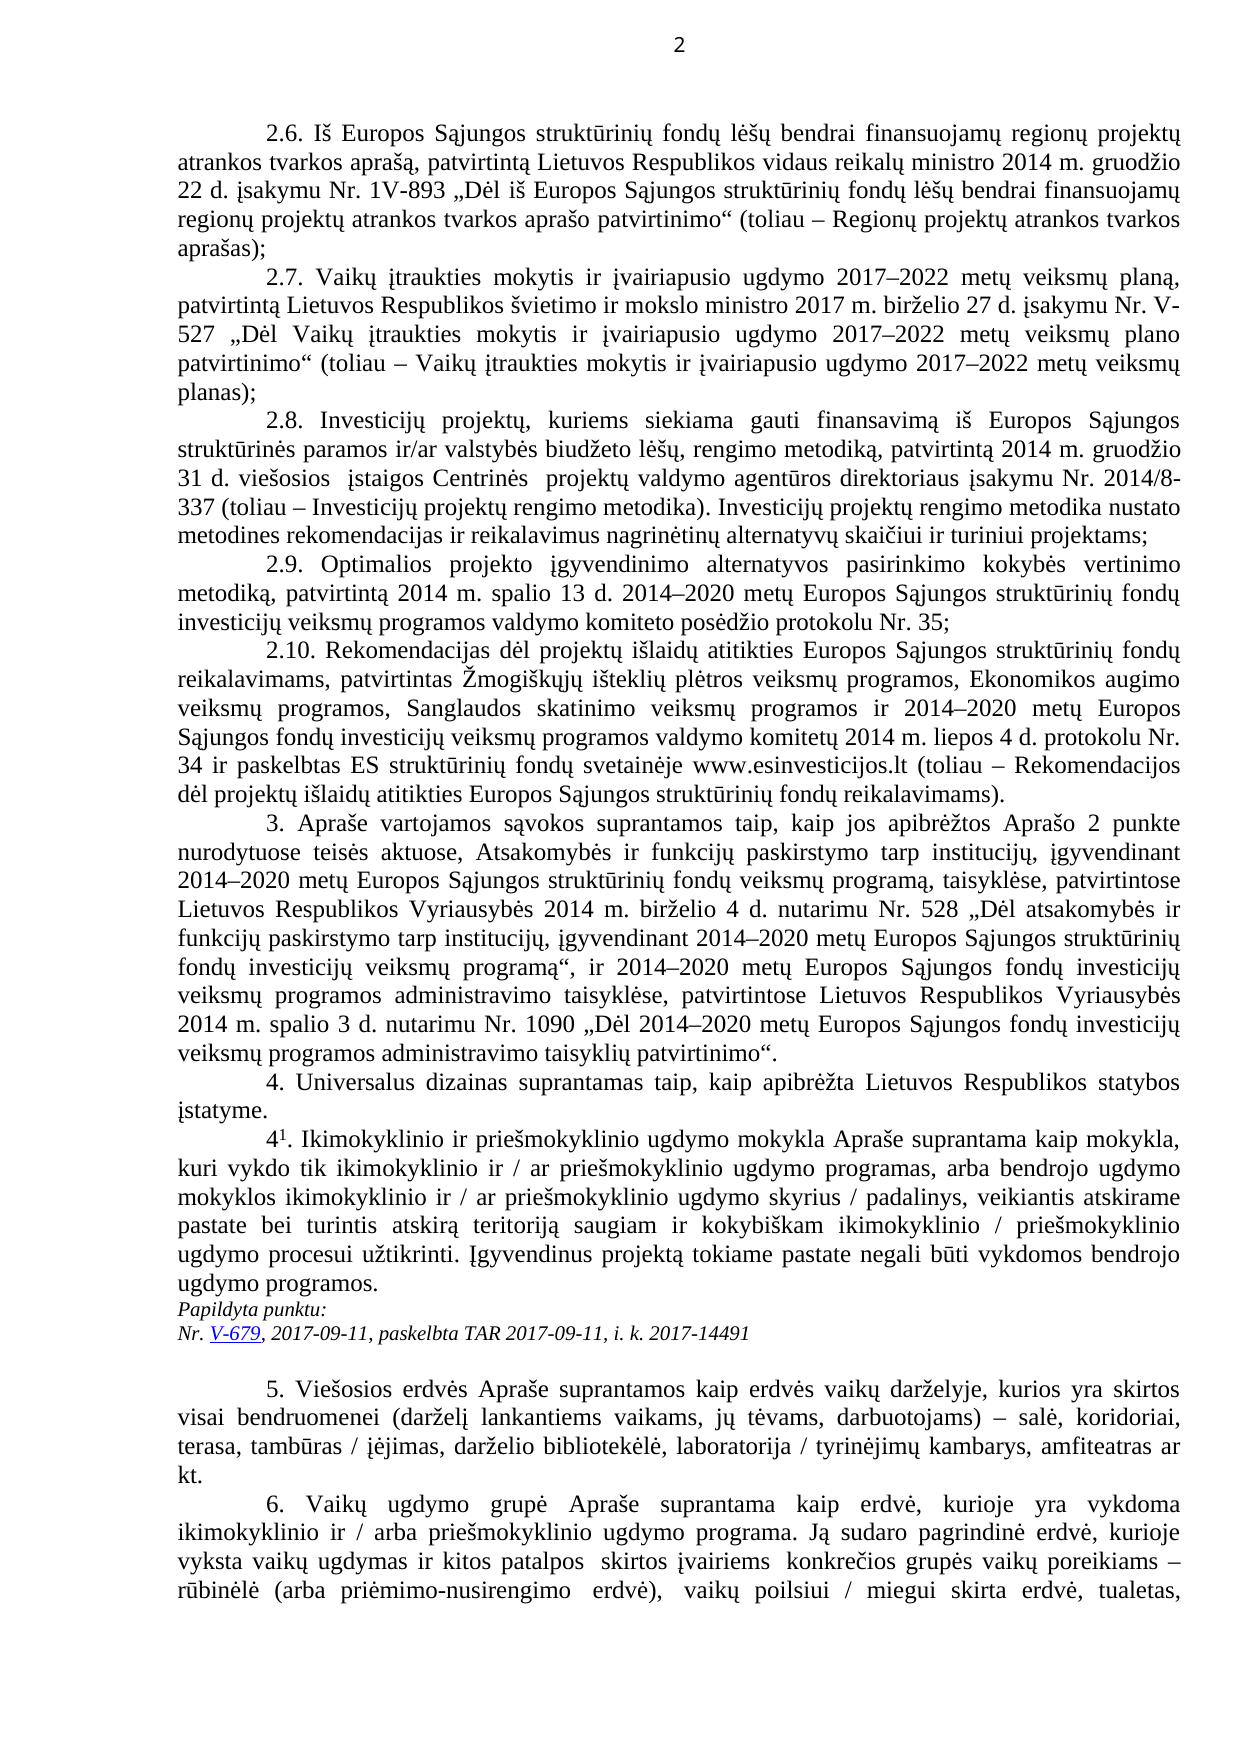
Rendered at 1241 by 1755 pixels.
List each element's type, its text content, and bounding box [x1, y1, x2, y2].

text Nr. V-679, 2017-09-11, paskelbta TAR 2017-09-11, i. k. 2017-14491 [177, 1321, 1181, 1345]
text 2.7. Vaikų įtraukties mokytis ir įvairiapusio ugdymo 2017–2022 metų veiksmų planą, patvirtintą Lietuvos Respublikos švietimo ir mokslo ministro 2017 m. birželio 27 d. įsakymu Nr. V-527 „Dėl Vaikų įtraukties mokytis ir įvairiapusio ugdymo 2017–2022 metų veiksmų plano patvirtinimo“ (toliau – Vaikų įtraukties mokytis ir įvairiapusio ugdymo 2017–2022 metų veiksmų planas); [177, 262, 1181, 406]
text 2.10. Rekomendacijas dėl projektų išlaidų atitikties Europos Sąjungos struktūrinių fondų reikalavimams, patvirtintas Žmogiškųjų išteklių plėtros veiksmų programos, Ekonomikos augimo veiksmų programos, Sanglaudos skatinimo veiksmų programos ir 2014–2020 metų Europos Sąjungos fondų investicijų veiksmų programos valdymo komitetų 2014 m. liepos 4 d. protokolu Nr. 34 ir paskelbtas ES struktūrinių fondų svetainėje www.esinvesticijos.lt (toliau – Rekomendacijos dėl projektų išlaidų atitikties Europos Sąjungos struktūrinių fondų reikalavimams). [177, 636, 1181, 808]
text 2.8. Investicijų projektų, kuriems siekiama gauti finansavimą iš Europos Sąjungos struktūrinės paramos ir/ar valstybės biudžeto lėšų, rengimo metodiką, patvirtintą 2014 m. gruodžio 31 d. viešosios įstaigos Centrinės projektų valdymo agentūros direktoriaus įsakymu Nr. 2014/8-337 (toliau – Investicijų projektų rengimo metodika). Investicijų projektų rengimo metodika nustato metodines rekomendacijas ir reikalavimus nagrinėtinų alternatyvų skaičiui ir turiniui projektams; [177, 406, 1181, 549]
text 4. Universalus dizainas suprantamas taip, kaip apibrėžta Lietuvos Respublikos statybos įstatyme. [177, 1067, 1181, 1124]
text 5. Viešosios erdvės Apraše suprantamos kaip erdvės vaikų darželyje, kurios yra skirtos visai bendruomenei (darželį lankantiems vaikams, jų tėvams, darbuotojams) – salė, koridoriai, terasa, tambūras / įėjimas, darželio bibliotekėlė, laboratorija / tyrinėjimų kambarys, amfiteatras ar kt. [177, 1374, 1181, 1489]
text 2.6. Iš Europos Sąjungos struktūrinių fondų lėšų bendrai finansuojamų regionų projektų atrankos tvarkos aprašą, patvirtintą Lietuvos Respublikos vidaus reikalų ministro 2014 m. gruodžio 22 d. įsakymu Nr. 1V-893 „Dėl iš Europos Sąjungos struktūrinių fondų lėšų bendrai finansuojamų regionų projektų atrankos tvarkos aprašo patvirtinimo“ (toliau – Regionų projektų atrankos tvarkos aprašas); [177, 118, 1181, 262]
text Papildyta punktu: [177, 1297, 1181, 1321]
text 6. Vaikų ugdymo grupė Apraše suprantama kaip erdvė, kurioje yra vykdoma ikimokyklinio ir / arba priešmokyklinio ugdymo programa. Ją sudaro pagrindinė erdvė, kurioje vyksta vaikų ugdymas ir kitos patalpos skirtos įvairiems konkrečios grupės vaikų poreikiams – rūbinėlė (arba priėmimo-nusirengimo erdvė), vaikų poilsiui / miegui skirta erdvė, tualetas, [177, 1489, 1181, 1604]
text 41. Ikimokyklinio ir priešmokyklinio ugdymo mokykla Apraše suprantama kaip mokykla, kuri vykdo tik ikimokyklinio ir / ar priešmokyklinio ugdymo programas, arba bendrojo ugdymo mokyklos ikimokyklinio ir / ar priešmokyklinio ugdymo skyrius / padalinys, veikiantis atskirame pastate bei turintis atskirą teritoriją saugiam ir kokybiškam ikimokyklinio / priešmokyklinio ugdymo procesui užtikrinti. Įgyvendinus projektą tokiame pastate negali būti vykdomos bendrojo ugdymo programos. [177, 1124, 1181, 1297]
text 3. Apraše vartojamos sąvokos suprantamos taip, kaip jos apibrėžtos Aprašo 2 punkte nurodytuose teisės aktuose, Atsakomybės ir funkcijų paskirstymo tarp institucijų, įgyvendinant 2014–2020 metų Europos Sąjungos struktūrinių fondų veiksmų programą, taisyklėse, patvirtintose Lietuvos Respublikos Vyriausybės 2014 m. birželio 4 d. nutarimu Nr. 528 „Dėl atsakomybės ir funkcijų paskirstymo tarp institucijų, įgyvendinant 2014–2020 metų Europos Sąjungos struktūrinių fondų investicijų veiksmų programą“, ir 2014–2020 metų Europos Sąjungos fondų investicijų veiksmų programos administravimo taisyklėse, patvirtintose Lietuvos Respublikos Vyriausybės 2014 m. spalio 3 d. nutarimu Nr. 1090 „Dėl 2014–2020 metų Europos Sąjungos fondų investicijų veiksmų programos administravimo taisyklių patvirtinimo“. [177, 808, 1181, 1067]
text 2.9. Optimalios projekto įgyvendinimo alternatyvos pasirinkimo kokybės vertinimo metodiką, patvirtintą 2014 m. spalio 13 d. 2014–2020 metų Europos Sąjungos struktūrinių fondų investicijų veiksmų programos valdymo komiteto posėdžio protokolu Nr. 35; [177, 549, 1181, 636]
